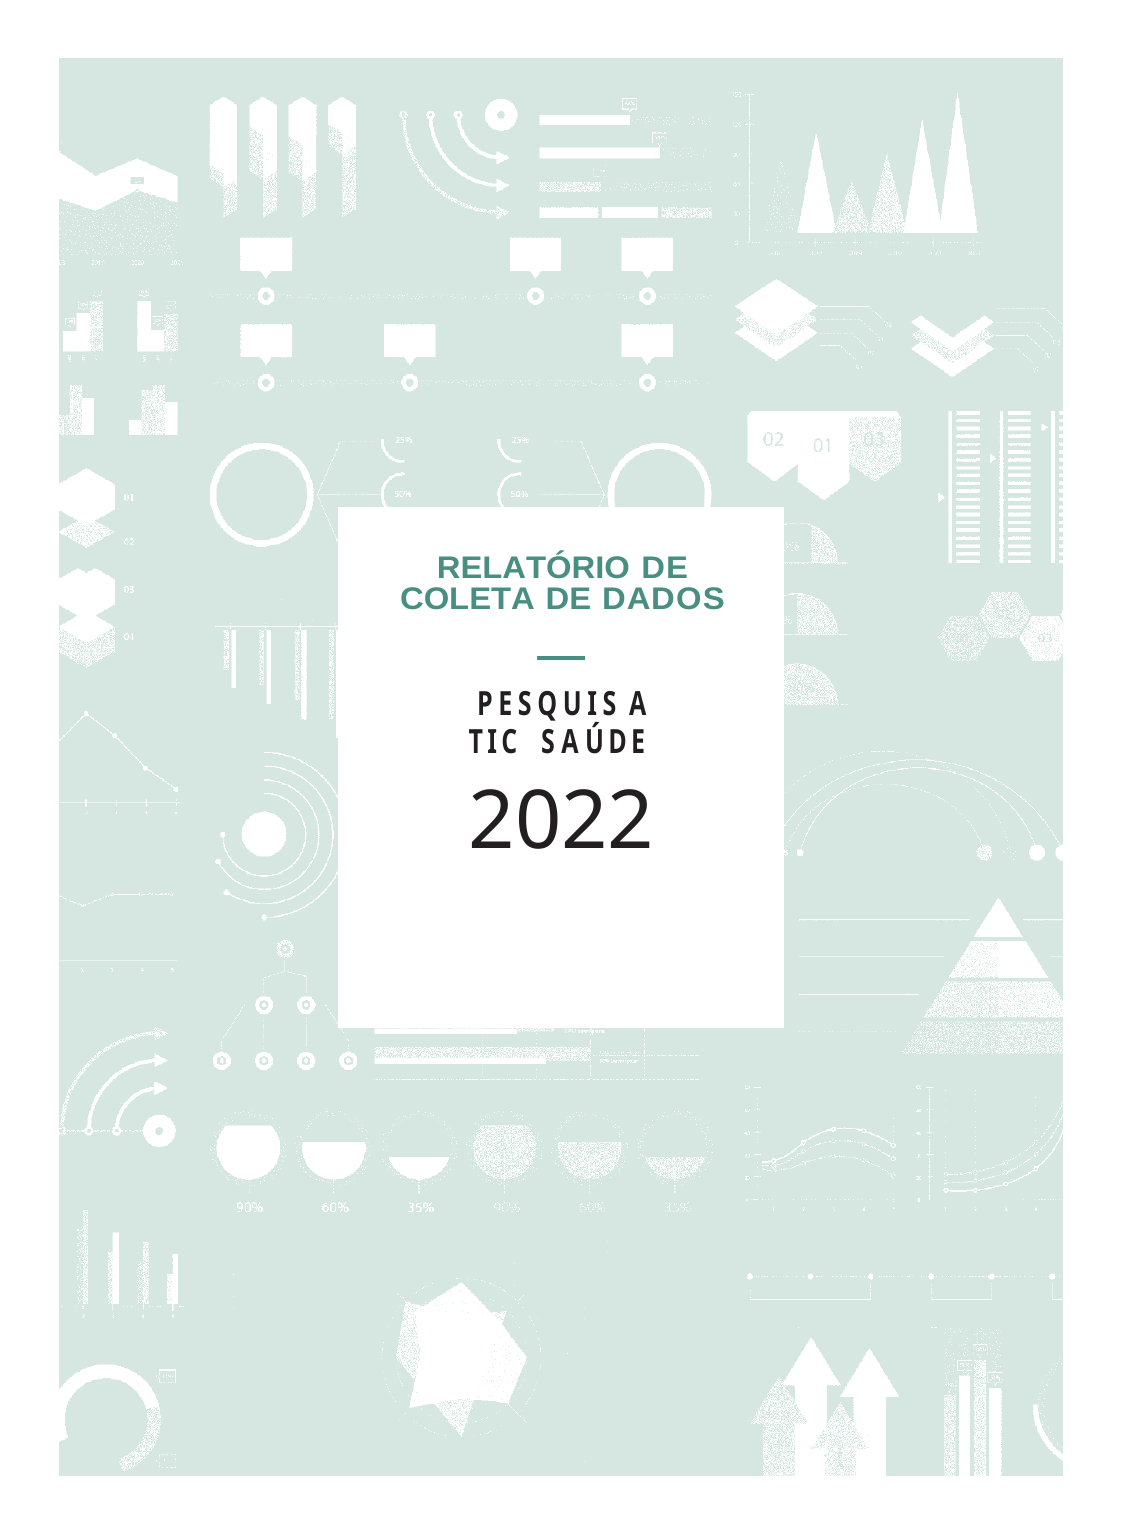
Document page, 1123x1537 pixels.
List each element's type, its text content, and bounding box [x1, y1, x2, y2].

text — [48, 615, 59, 687]
text — [1063, 615, 1075, 687]
